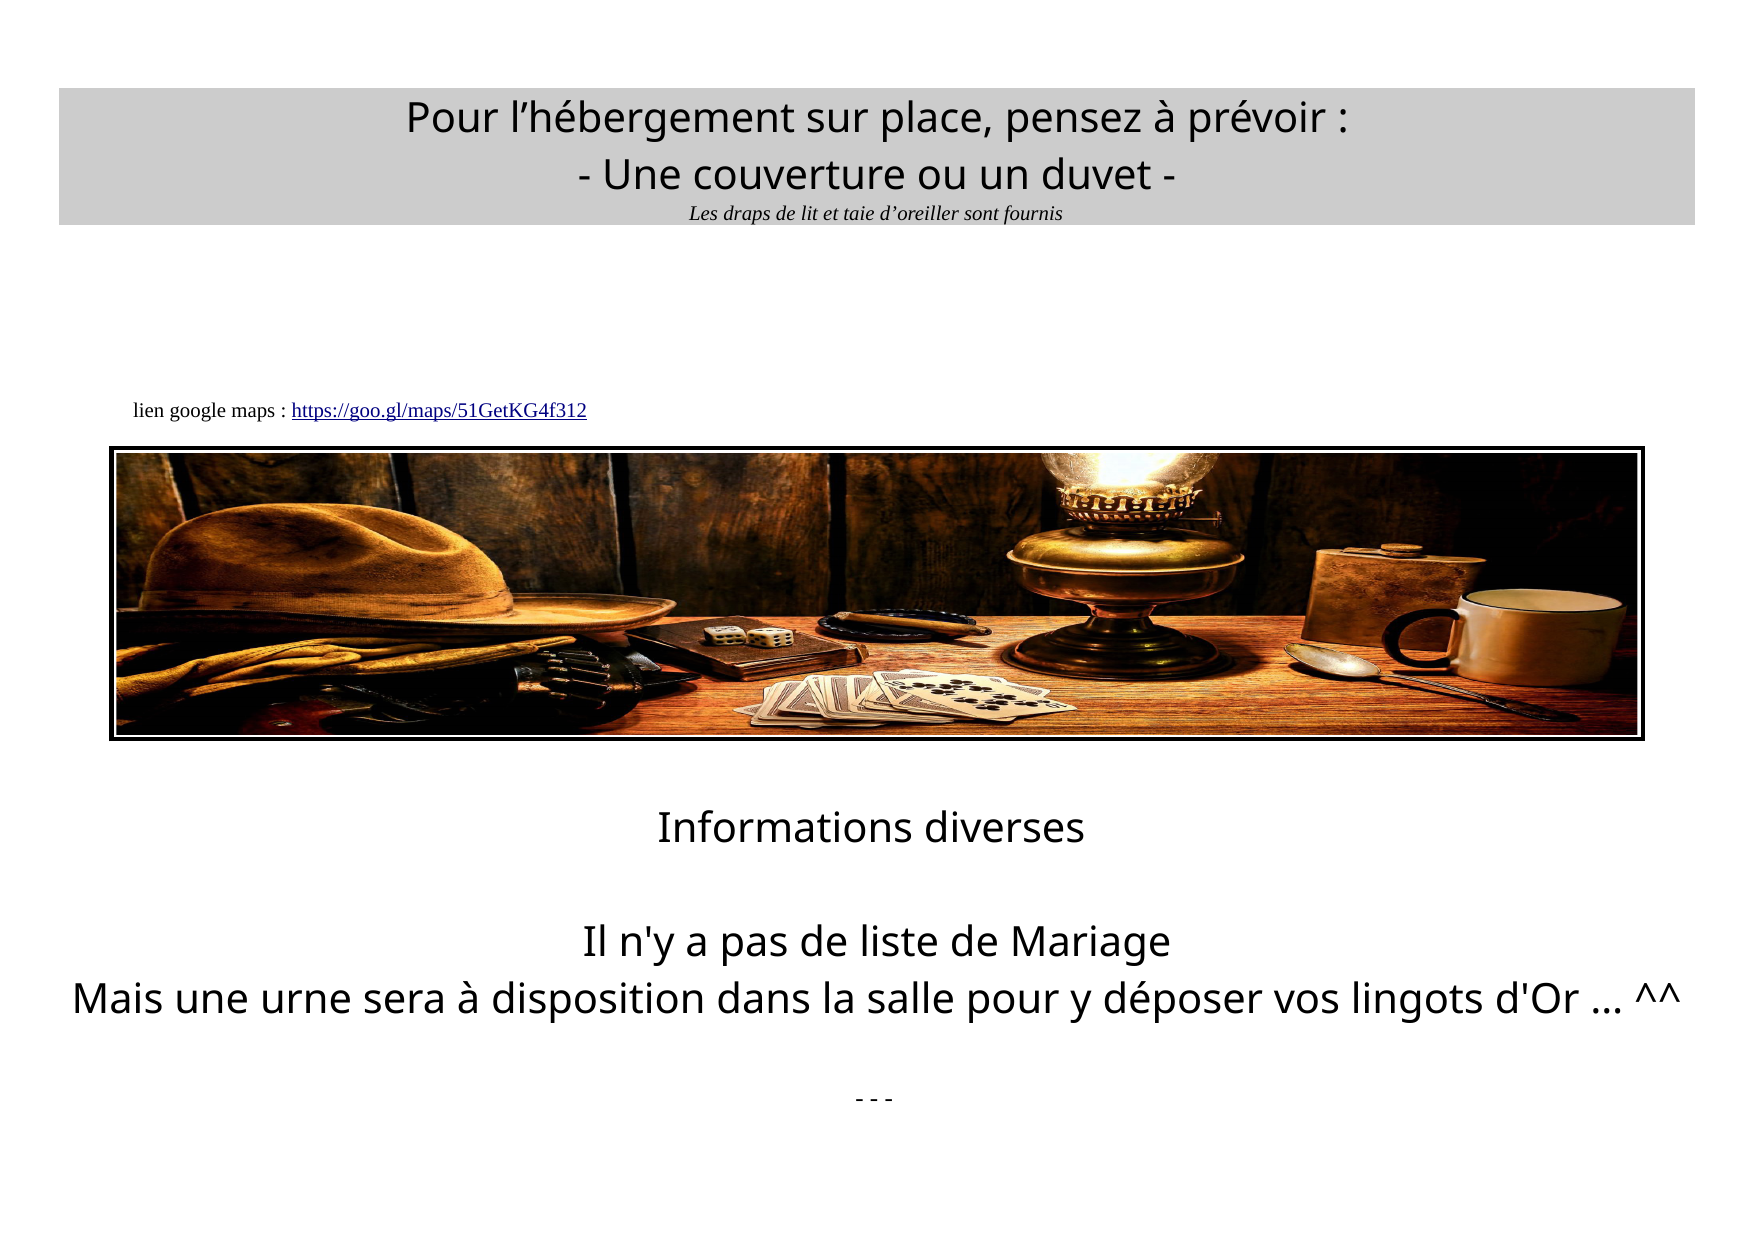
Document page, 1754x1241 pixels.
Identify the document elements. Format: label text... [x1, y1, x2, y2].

text Les draps de lit et taie d’oreiller sont fournis [59, 201, 1695, 225]
text Pour l’hébergement sur place, pensez à prévoir : [59, 88, 1695, 144]
text Il n'y a pas de liste de Mariage [59, 912, 1695, 968]
picture [116, 453, 1638, 735]
text - - - [59, 1083, 1695, 1111]
text - Une couverture ou un duvet - [59, 144, 1695, 201]
text Informations diverses [59, 798, 1695, 855]
text Mais une urne sera à disposition dans la salle pour y déposer vos lingots d'Or … ^^ [59, 968, 1695, 1025]
text lien google maps : https://goo.gl/maps/51GetKG4f312 [59, 398, 1695, 422]
